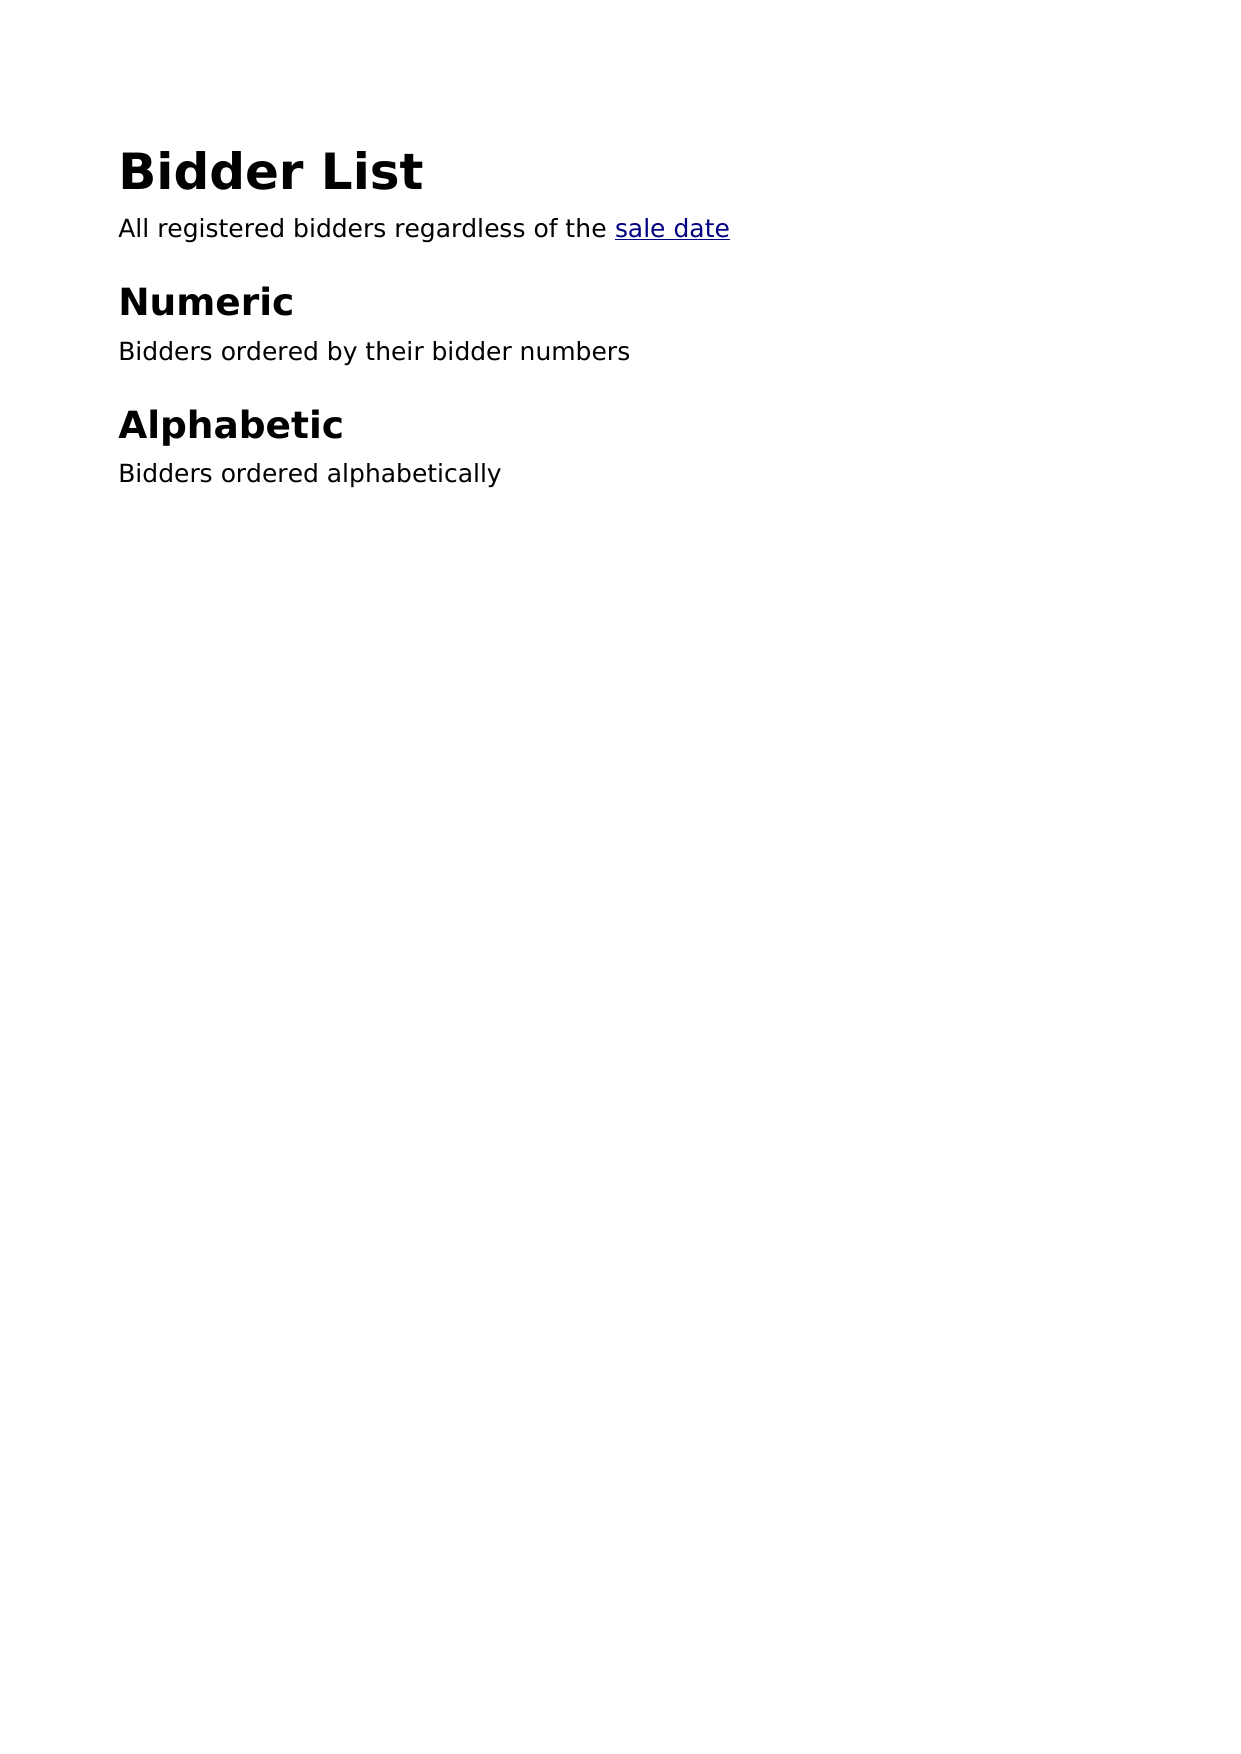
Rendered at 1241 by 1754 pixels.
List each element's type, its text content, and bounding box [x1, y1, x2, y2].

subtitle Numeric [118, 281, 1122, 324]
text All registered bidders regardless of the sale date [118, 214, 1122, 243]
text Bidders ordered alphabetically [118, 459, 1122, 489]
text Bidders ordered by their bidder numbers [118, 337, 1122, 366]
subtitle Alphabetic [118, 403, 1122, 447]
subtitle Bidder List [118, 143, 1122, 201]
